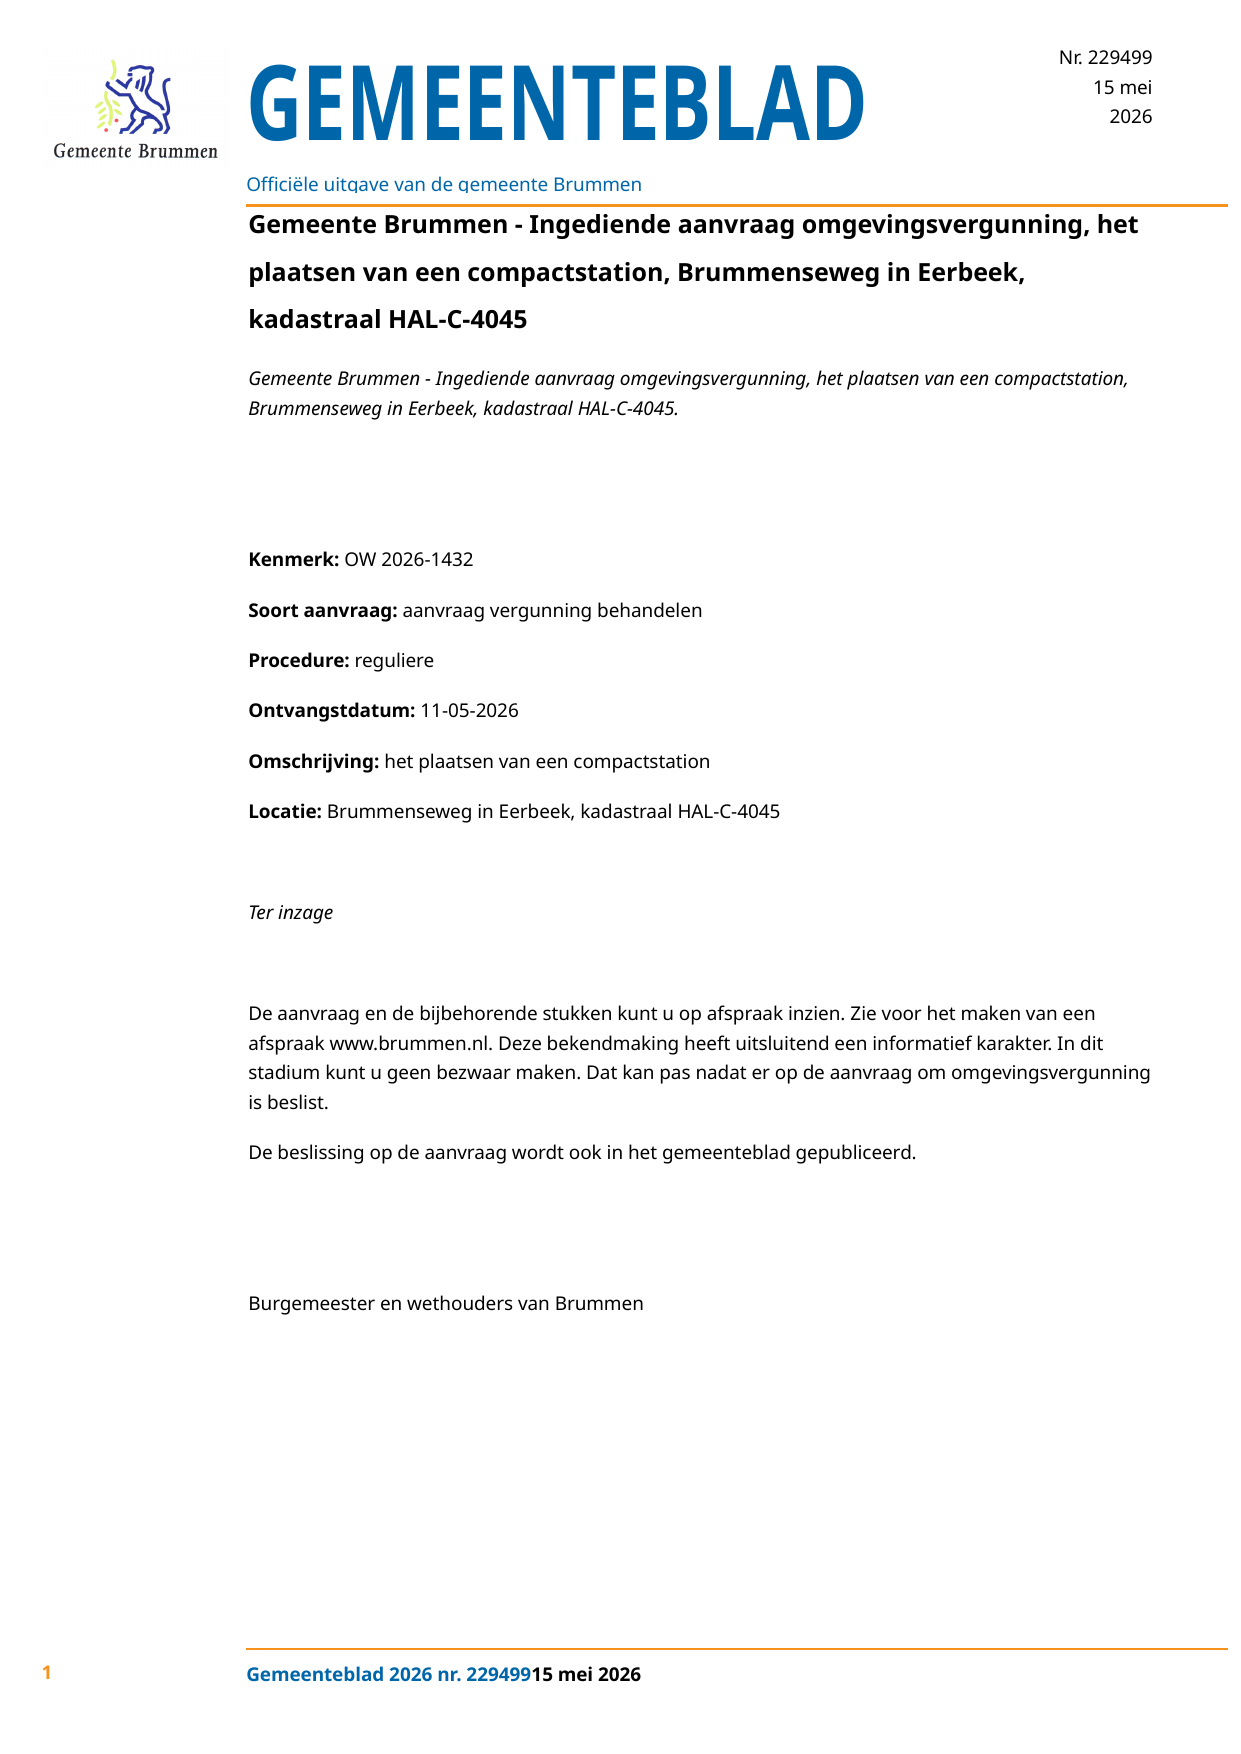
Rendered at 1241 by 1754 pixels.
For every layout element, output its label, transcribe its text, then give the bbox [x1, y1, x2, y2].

text De beslissing op de aanvraag wordt ook in het gemeenteblad gepubliceerd. [248, 1139, 1152, 1165]
text Locatie: Brummenseweg in Eerbeek, kadastraal HAL-C-4045 [248, 798, 1152, 824]
text Gemeente Brummen - Ingediende aanvraag omgevingsvergunning, het plaatsen van een compactstation, Brummenseweg in Eerbeek, kadastraal HAL-C-4045 [248, 207, 1152, 336]
text De aanvraag en de bijbehorende stukken kunt u op afspraak inzien. Zie voor het maken van een afspraak www.brummen.nl. Deze bekendmaking heeft uitsluitend een informatief karakter. In dit stadium kunt u geen bezwaar maken. Dat kan pas nadat er op de aanvraag om omgevingsvergunning is beslist. [248, 1000, 1152, 1114]
picture [41, 47, 231, 172]
text Gemeente Brummen - Ingediende aanvraag omgevingsvergunning, het plaatsen van een compactstation, Brummenseweg in Eerbeek, kadastraal HAL-C-4045. [248, 366, 1152, 421]
text Omschrijving: het plaatsen van een compactstation [248, 748, 1152, 774]
text Procedure: reguliere [248, 647, 1152, 673]
text Burgemeester en wethouders van Brummen [248, 1291, 1152, 1316]
text Ontvangstdatum: 11-05-2026 [248, 698, 1152, 723]
text Kenmerk: OW 2026-1432 [248, 546, 1152, 572]
text Ter inzage [248, 899, 1152, 925]
text Soort aanvraag: aanvraag vergunning behandelen [248, 597, 1152, 622]
